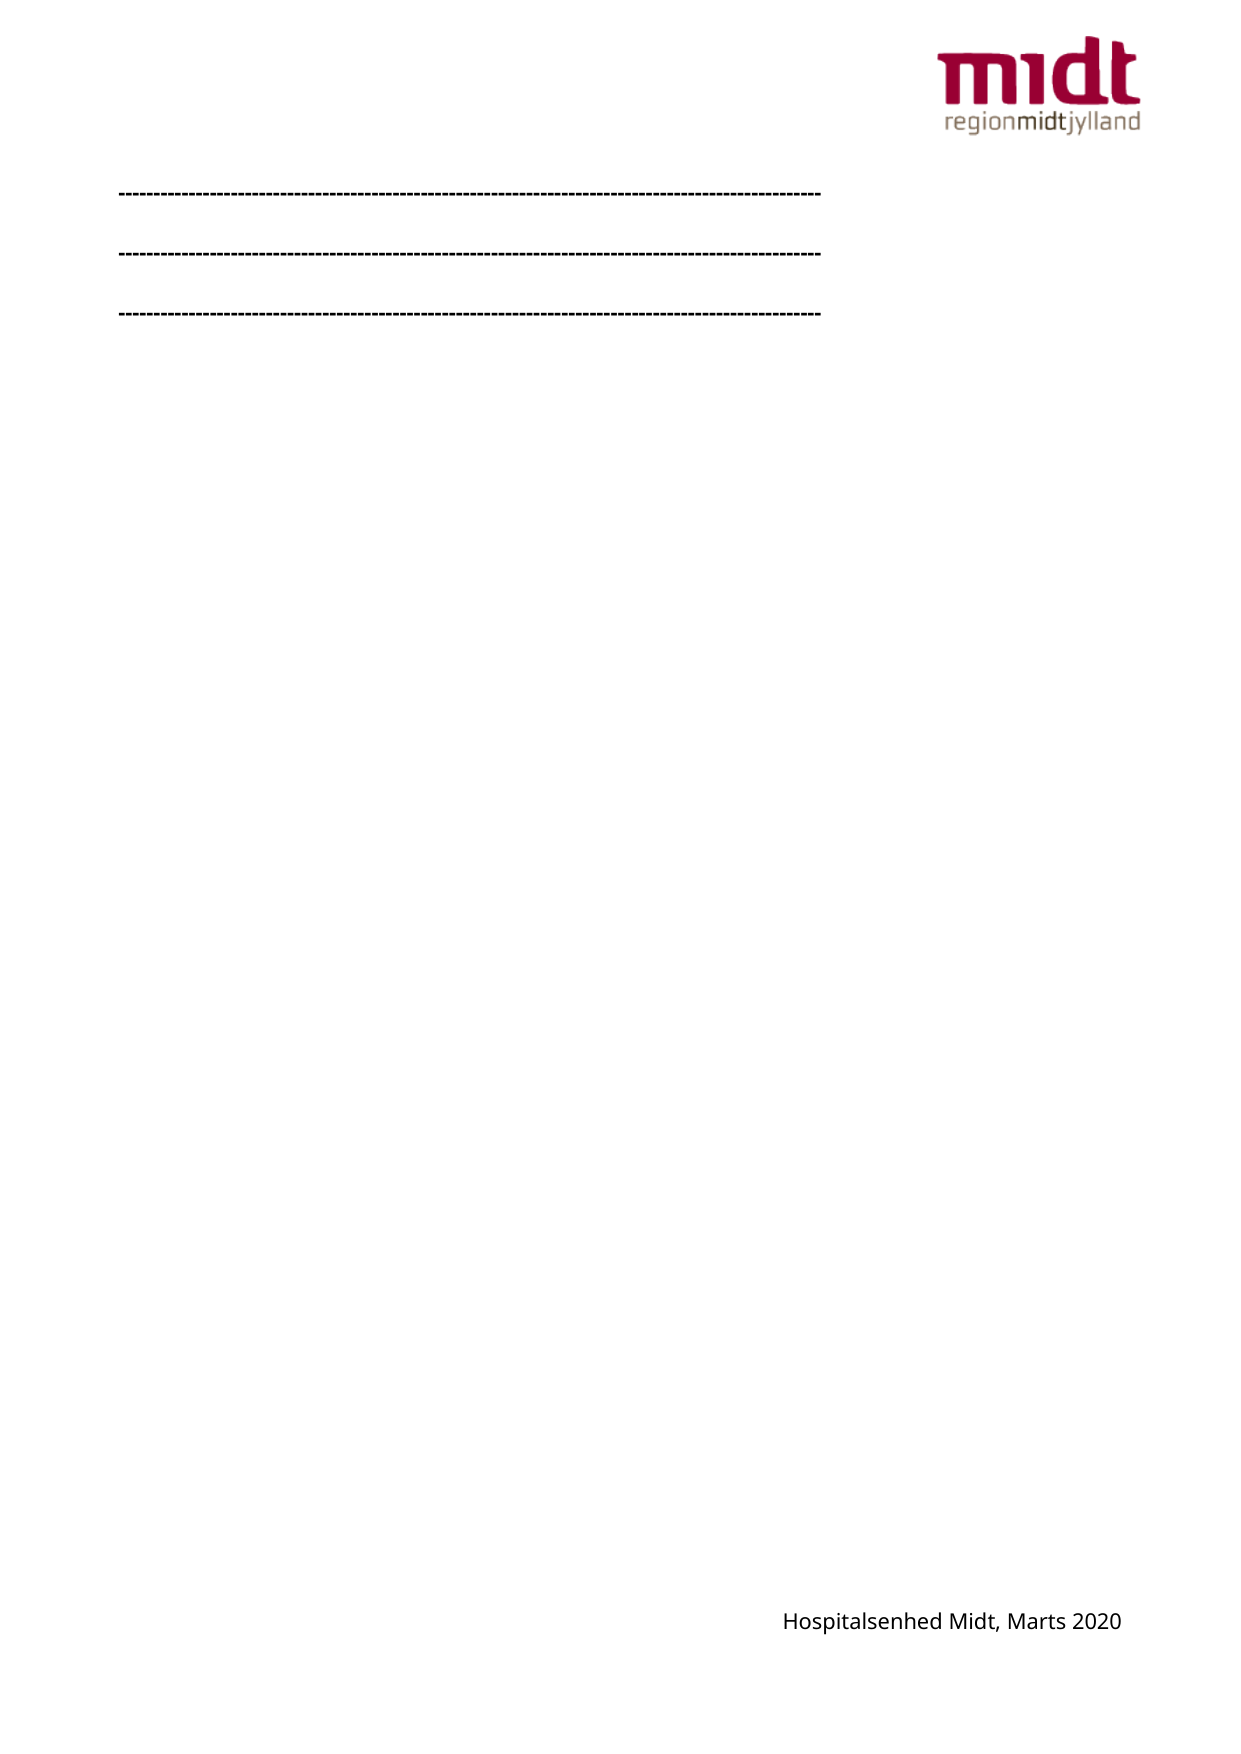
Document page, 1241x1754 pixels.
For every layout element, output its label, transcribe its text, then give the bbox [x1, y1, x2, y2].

text ---------------------------------------------------------------------------------------------------- [118, 237, 1122, 267]
text ---------------------------------------------------------------------------------------------------- [118, 177, 1122, 207]
text ---------------------------------------------------------------------------------------------------- [118, 297, 1122, 326]
picture [937, 36, 1141, 136]
